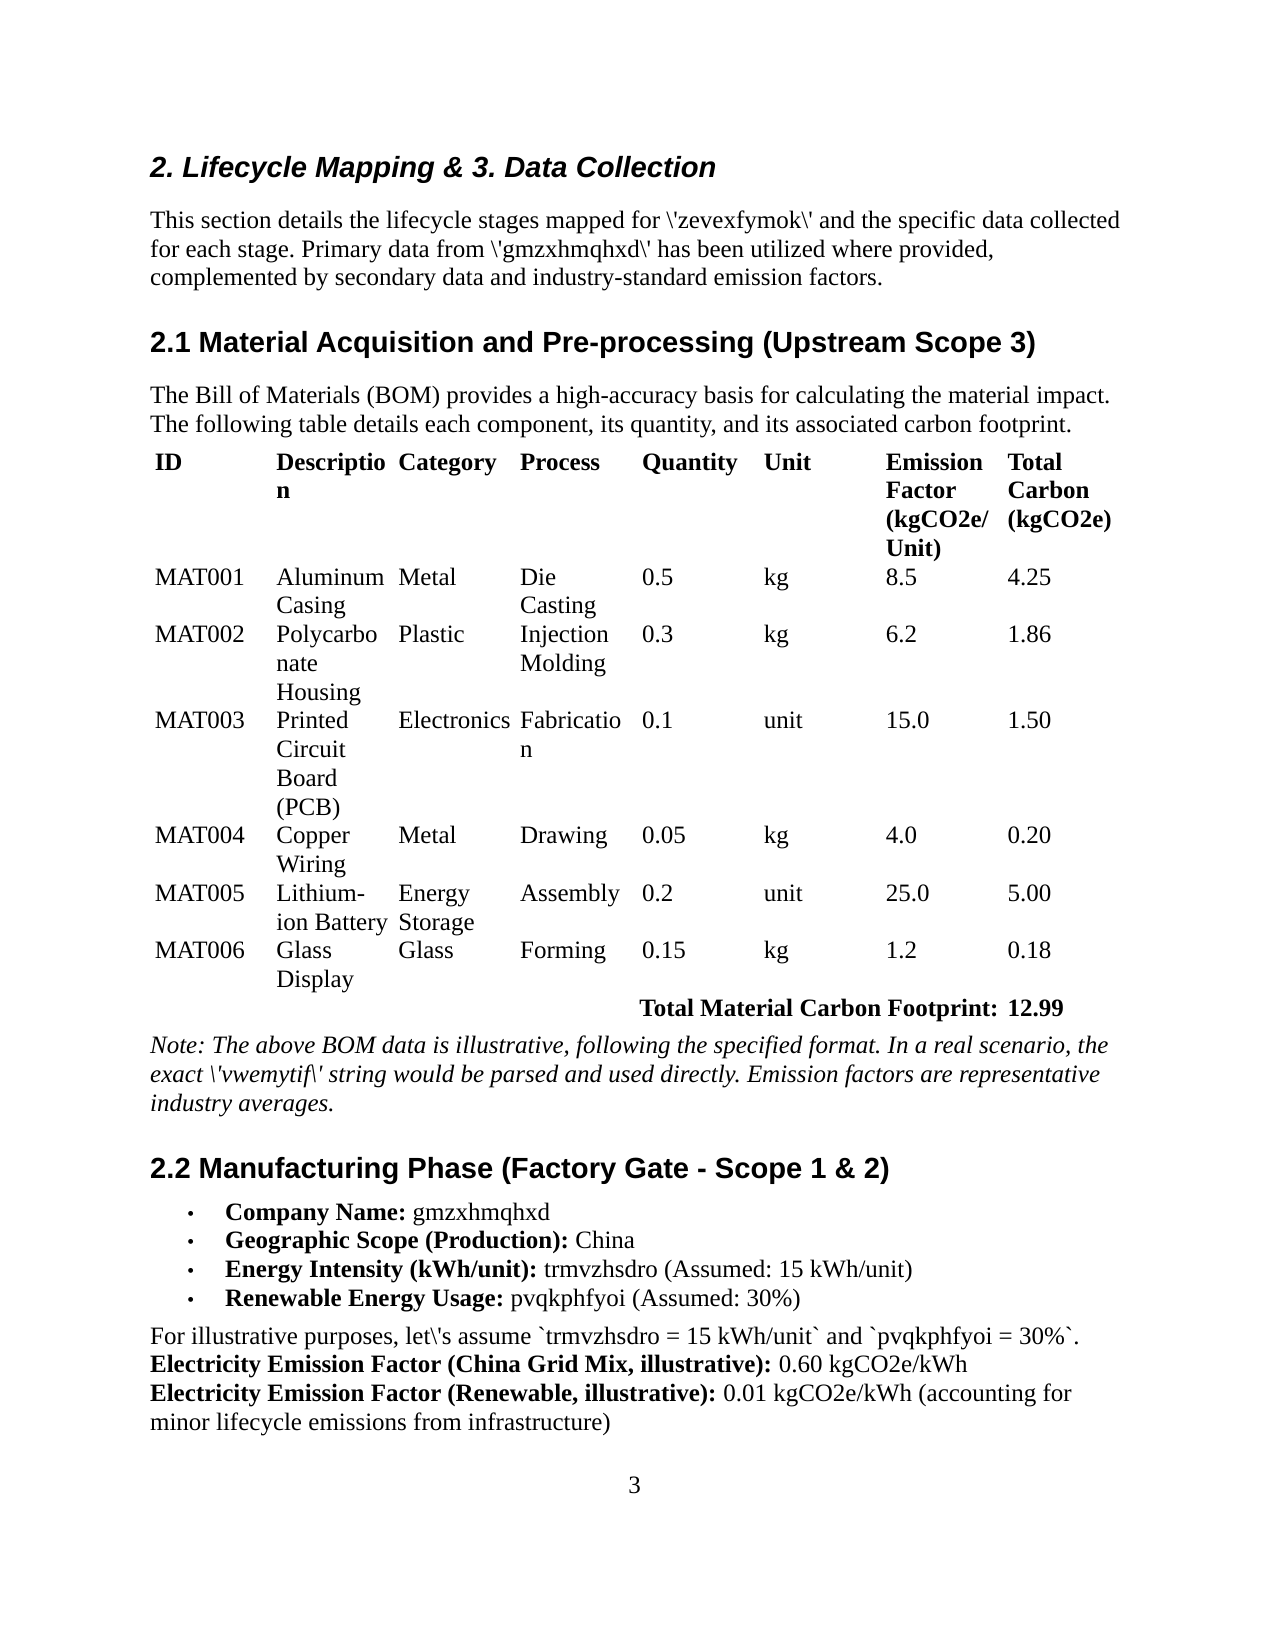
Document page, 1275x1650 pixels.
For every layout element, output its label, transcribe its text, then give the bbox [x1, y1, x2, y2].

table_cell Die Casting [516, 562, 637, 619]
table_cell Metal [394, 562, 516, 619]
table_cell Glass Display [272, 935, 394, 993]
table_cell unit [759, 878, 881, 935]
table_cell 8.5 [881, 562, 1003, 619]
table_cell kg [759, 619, 881, 705]
table_header Emission Factor (kgCO2e/Unit) [881, 447, 1003, 562]
list Company Name: gmzxhmqhxd [187, 1197, 1125, 1226]
table_cell Lithium-ion Battery [272, 878, 394, 935]
table_cell Copper Wiring [272, 820, 394, 878]
table_cell 1.2 [881, 935, 1003, 993]
table_header Unit [759, 447, 881, 562]
table_cell MAT003 [150, 705, 272, 820]
table_cell 0.18 [1003, 935, 1125, 993]
subtitle 2.1 Material Acquisition and Pre-processing (Upstream Scope 3) [150, 325, 1125, 359]
table_cell Energy Storage [394, 878, 516, 935]
table_cell 4.0 [881, 820, 1003, 878]
table_cell Metal [394, 820, 516, 878]
table_cell Aluminum Casing [272, 562, 394, 619]
table_cell Glass [394, 935, 516, 993]
table_cell MAT002 [150, 619, 272, 705]
text Note: The above BOM data is illustrative, following the specified format. In a real scenario, the exact \'vwemytif\' string would be parsed and used directly. Emission factors are representative industry averages. [150, 1031, 1125, 1117]
table_cell Fabrication [516, 705, 637, 820]
table_cell Printed Circuit Board (PCB) [272, 705, 394, 820]
table_cell MAT001 [150, 562, 272, 619]
table_cell 25.0 [881, 878, 1003, 935]
table_cell MAT005 [150, 878, 272, 935]
table_cell Injection Molding [516, 619, 637, 705]
table_cell 1.86 [1003, 619, 1125, 705]
table_cell kg [759, 820, 881, 878]
table_cell Plastic [394, 619, 516, 705]
list Renewable Energy Usage: pvqkphfyoi (Assumed: 30%) [187, 1283, 1125, 1312]
table_cell Assembly [516, 878, 637, 935]
table_cell 0.1 [638, 705, 759, 820]
table_cell 1.50 [1003, 705, 1125, 820]
table_cell Forming [516, 935, 637, 993]
table_cell MAT006 [150, 935, 272, 993]
table_cell Total Material Carbon Footprint: [150, 993, 1003, 1022]
table_cell Polycarbonate Housing [272, 619, 394, 705]
text The Bill of Materials (BOM) provides a high-accuracy basis for calculating the material impact. The following table details each component, its quantity, and its associated carbon footprint. [150, 380, 1125, 438]
table_header Total Carbon (kgCO2e) [1003, 447, 1125, 562]
table_cell 5.00 [1003, 878, 1125, 935]
table_cell 0.15 [638, 935, 759, 993]
subtitle 2. Lifecycle Mapping & 3. Data Collection [150, 150, 1125, 183]
table_cell 12.99 [1003, 993, 1125, 1022]
table_cell Drawing [516, 820, 637, 878]
table_cell kg [759, 935, 881, 993]
table_cell 4.25 [1003, 562, 1125, 619]
subtitle 2.2 Manufacturing Phase (Factory Gate - Scope 1 & 2) [150, 1151, 1125, 1184]
table_cell 0.5 [638, 562, 759, 619]
table_cell 0.2 [638, 878, 759, 935]
table_cell MAT004 [150, 820, 272, 878]
list Energy Intensity (kWh/unit): trmvzhsdro (Assumed: 15 kWh/unit) [187, 1254, 1125, 1283]
table_cell 0.20 [1003, 820, 1125, 878]
table_header Quantity [638, 447, 759, 562]
list Geographic Scope (Production): China [187, 1226, 1125, 1254]
table_header Category [394, 447, 516, 562]
table_header ID [150, 447, 272, 562]
table_header Description [272, 447, 394, 562]
table_cell unit [759, 705, 881, 820]
text This section details the lifecycle stages mapped for \'zevexfymok\' and the specific data collected for each stage. Primary data from \'gmzxhmqhxd\' has been utilized where provided, complemented by secondary data and industry-standard emission factors. [150, 205, 1125, 291]
table_cell 6.2 [881, 619, 1003, 705]
table_cell 0.05 [638, 820, 759, 878]
table_cell 15.0 [881, 705, 1003, 820]
table_header Process [516, 447, 637, 562]
table_cell 0.3 [638, 619, 759, 705]
table_cell Electronics [394, 705, 516, 820]
text For illustrative purposes, let\'s assume `trmvzhsdro = 15 kWh/unit` and `pvqkphfyoi = 30%`. Electricity Emission Factor (China Grid Mix, illustrative): 0.60 kgCO2e/kWh Electricity Emission Factor (Renewable, illustrative): 0.01 kgCO2e/kWh (accounting for minor lifecycle emissions from infrastructure) [150, 1321, 1125, 1436]
table_cell kg [759, 562, 881, 619]
